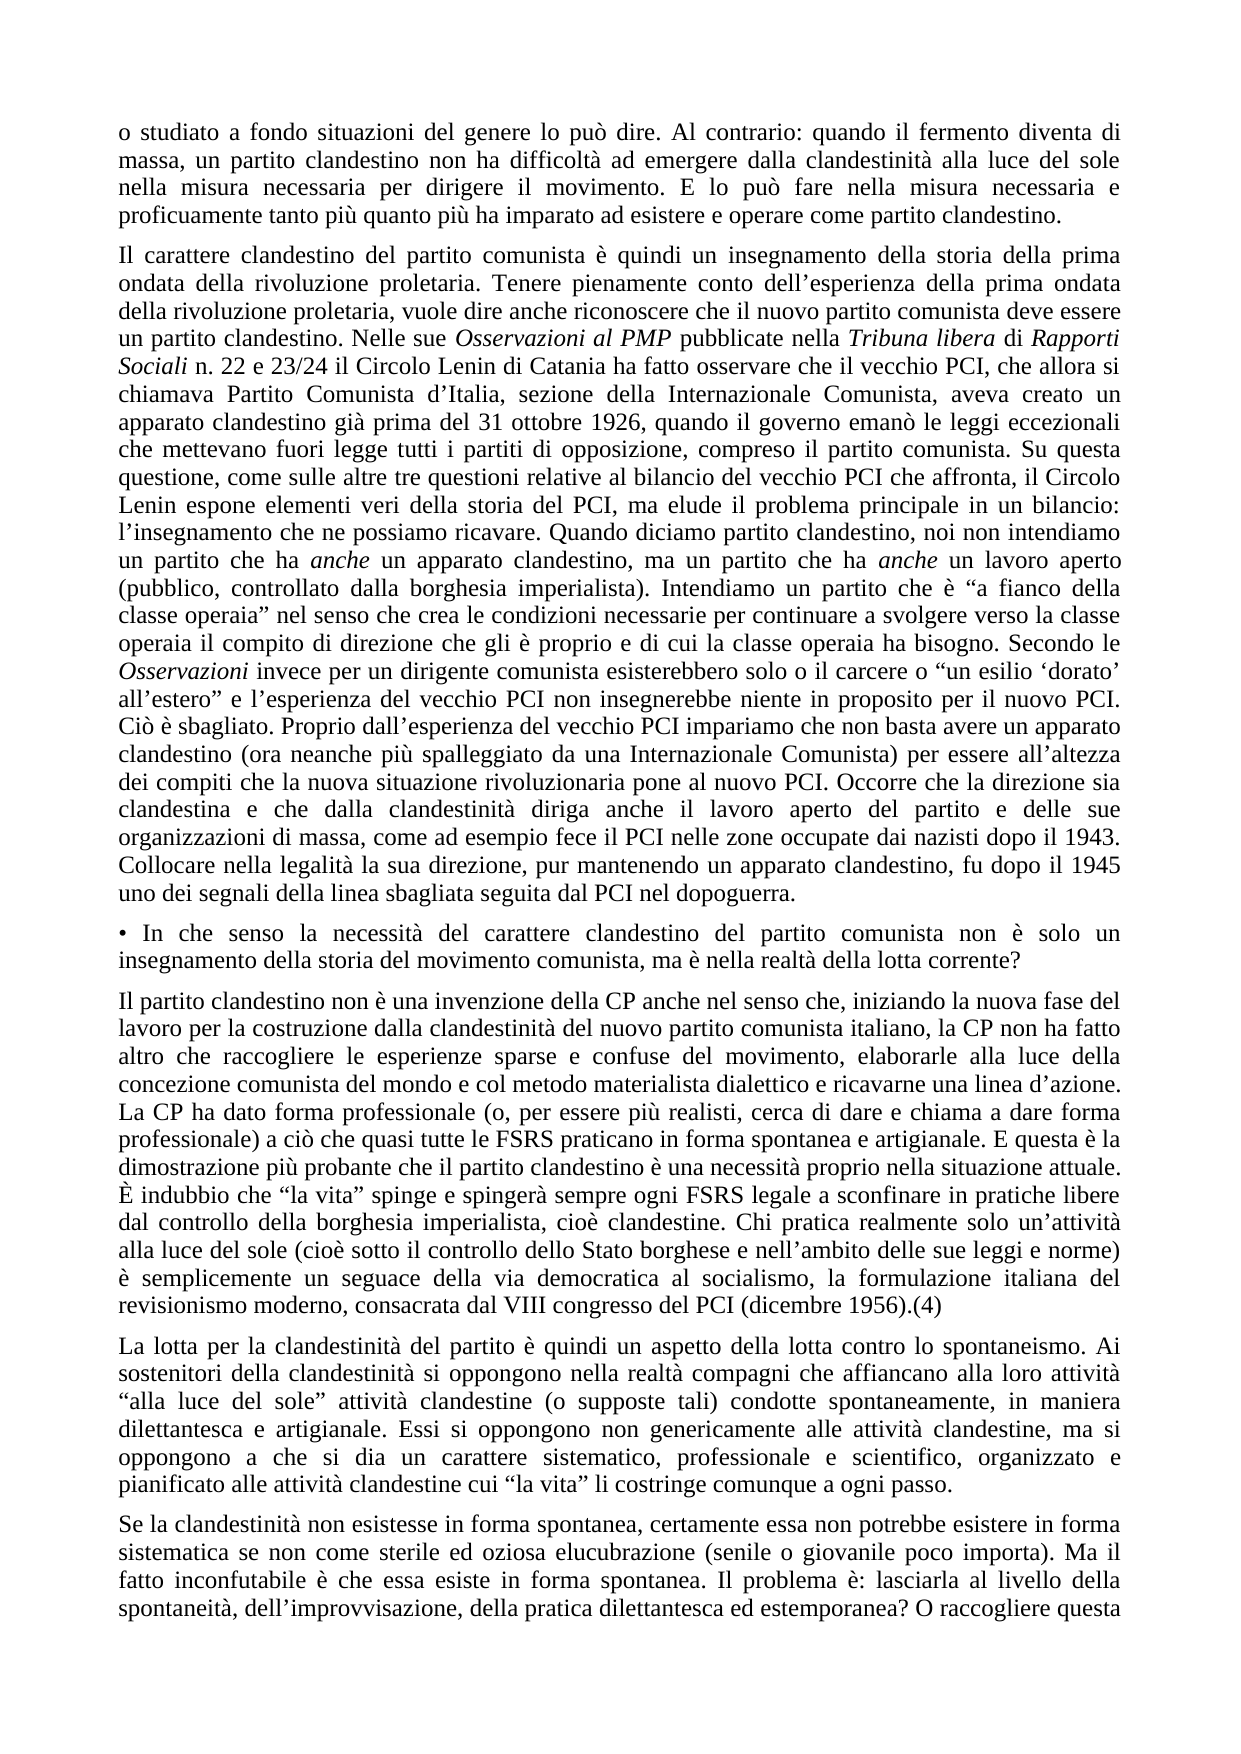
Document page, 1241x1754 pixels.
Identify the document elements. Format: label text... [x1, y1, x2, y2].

text La lotta per la clandestinità del partito è quindi un aspetto della lotta contro lo spontaneismo. Ai sostenitori della clandestinità si oppongono nella realtà compagni che affiancano alla loro attività “alla luce del sole” attività clandestine (o supposte tali) condotte spontaneamente, in maniera dilettantesca e artigianale. Essi si oppongono non genericamente alle attività clandestine, ma si oppongono a che si dia un carattere sistematico, professionale e scientifico, organizzato e pianificato alle attività clandestine cui “la vita” li costringe comunque a ogni passo. [118, 1332, 1122, 1498]
text Il carattere clandestino del partito comunista è quindi un insegnamento della storia della prima ondata della rivoluzione proletaria. Tenere pienamente conto dell’esperienza della prima ondata della rivoluzione proletaria, vuole dire anche riconoscere che il nuovo partito comunista deve essere un partito clandestino. Nelle sue Osservazioni al PMP pubblicate nella Tribuna libera di Rapporti Sociali n. 22 e 23/24 il Circolo Lenin di Catania ha fatto osservare che il vecchio PCI, che allora si chiamava Partito Comunista d’Italia, sezione della Internazionale Comunista, aveva creato un apparato clandestino già prima del 31 ottobre 1926, quando il governo emanò le leggi eccezionali che mettevano fuori legge tutti i partiti di opposizione, compreso il partito comunista. Su questa questione, come sulle altre tre questioni relative al bilancio del vecchio PCI che affronta, il Circolo Lenin espone elementi veri della storia del PCI, ma elude il problema principale in un bilancio: l’insegnamento che ne possiamo ricavare. Quando diciamo partito clandestino, noi non intendiamo un partito che ha anche un apparato clandestino, ma un partito che ha anche un lavoro aperto (pubblico, controllato dalla borghesia imperialista). Intendiamo un partito che è “a fianco della classe operaia” nel senso che crea le condizioni necessarie per continuare a svolgere verso la classe operaia il compito di direzione che gli è proprio e di cui la classe operaia ha bisogno. Secondo le Osservazioni invece per un dirigente comunista esisterebbero solo o il carcere o “un esilio ‘dorato’ all’estero” e l’esperienza del vecchio PCI non insegnerebbe niente in proposito per il nuovo PCI. Ciò è sbagliato. Proprio dall’esperienza del vecchio PCI impariamo che non basta avere un apparato clandestino (ora neanche più spalleggiato da una Internazionale Comunista) per essere all’altezza dei compiti che la nuova situazione rivoluzionaria pone al nuovo PCI. Occorre che la direzione sia clandestina e che dalla clandestinità diriga anche il lavoro aperto del partito e delle sue organizzazioni di massa, come ad esempio fece il PCI nelle zone occupate dai nazisti dopo il 1943. Collocare nella legalità la sua direzione, pur mantenendo un apparato clandestino, fu dopo il 1945 uno dei segnali della linea sbagliata seguita dal PCI nel dopoguerra. [118, 241, 1122, 906]
text Se la clandestinità non esistesse in forma spontanea, certamente essa non potrebbe esistere in forma sistematica se non come sterile ed oziosa elucubrazione (senile o giovanile poco importa). Ma il fatto inconfutabile è che essa esiste in forma spontanea. Il problema è: lasciarla al livello della spontaneità, dell’improvvisazione, della pratica dilettantesca ed estemporanea? O raccogliere questa [118, 1511, 1122, 1621]
text Il partito clandestino non è una invenzione della CP anche nel senso che, iniziando la nuova fase del lavoro per la costruzione dalla clandestinità del nuovo partito comunista italiano, la CP non ha fatto altro che raccogliere le esperienze sparse e confuse del movimento, elaborarle alla luce della concezione comunista del mondo e col metodo materialista dialettico e ricavarne una linea d’azione. La CP ha dato forma professionale (o, per essere più realisti, cerca di dare e chiama a dare forma professionale) a ciò che quasi tutte le FSRS praticano in forma spontanea e artigianale. E questa è la dimostrazione più probante che il partito clandestino è una necessità proprio nella situazione attuale. È indubbio che “la vita” spinge e spingerà sempre ogni FSRS legale a sconfinare in pratiche libere dal controllo della borghesia imperialista, cioè clandestine. Chi pratica realmente solo un’attività alla luce del sole (cioè sotto il controllo dello Stato borghese e nell’ambito delle sue leggi e norme) è semplicemente un seguace della via democratica al socialismo, la formulazione italiana del revisionismo moderno, consacrata dal VIII congresso del PCI (dicembre 1956).(4) [118, 987, 1122, 1319]
text o studiato a fondo situazioni del genere lo può dire. Al contrario: quando il fermento diventa di massa, un partito clandestino non ha difficoltà ad emergere dalla clandestinità alla luce del sole nella misura necessaria per dirigere il movimento. E lo può fare nella misura necessaria e proficuamente tanto più quanto più ha imparato ad esistere e operare come partito clandestino. [118, 118, 1122, 229]
text • In che senso la necessità del carattere clandestino del partito comunista non è solo un insegnamento della storia del movimento comunista, ma è nella realtà della lotta corrente? [118, 919, 1122, 974]
